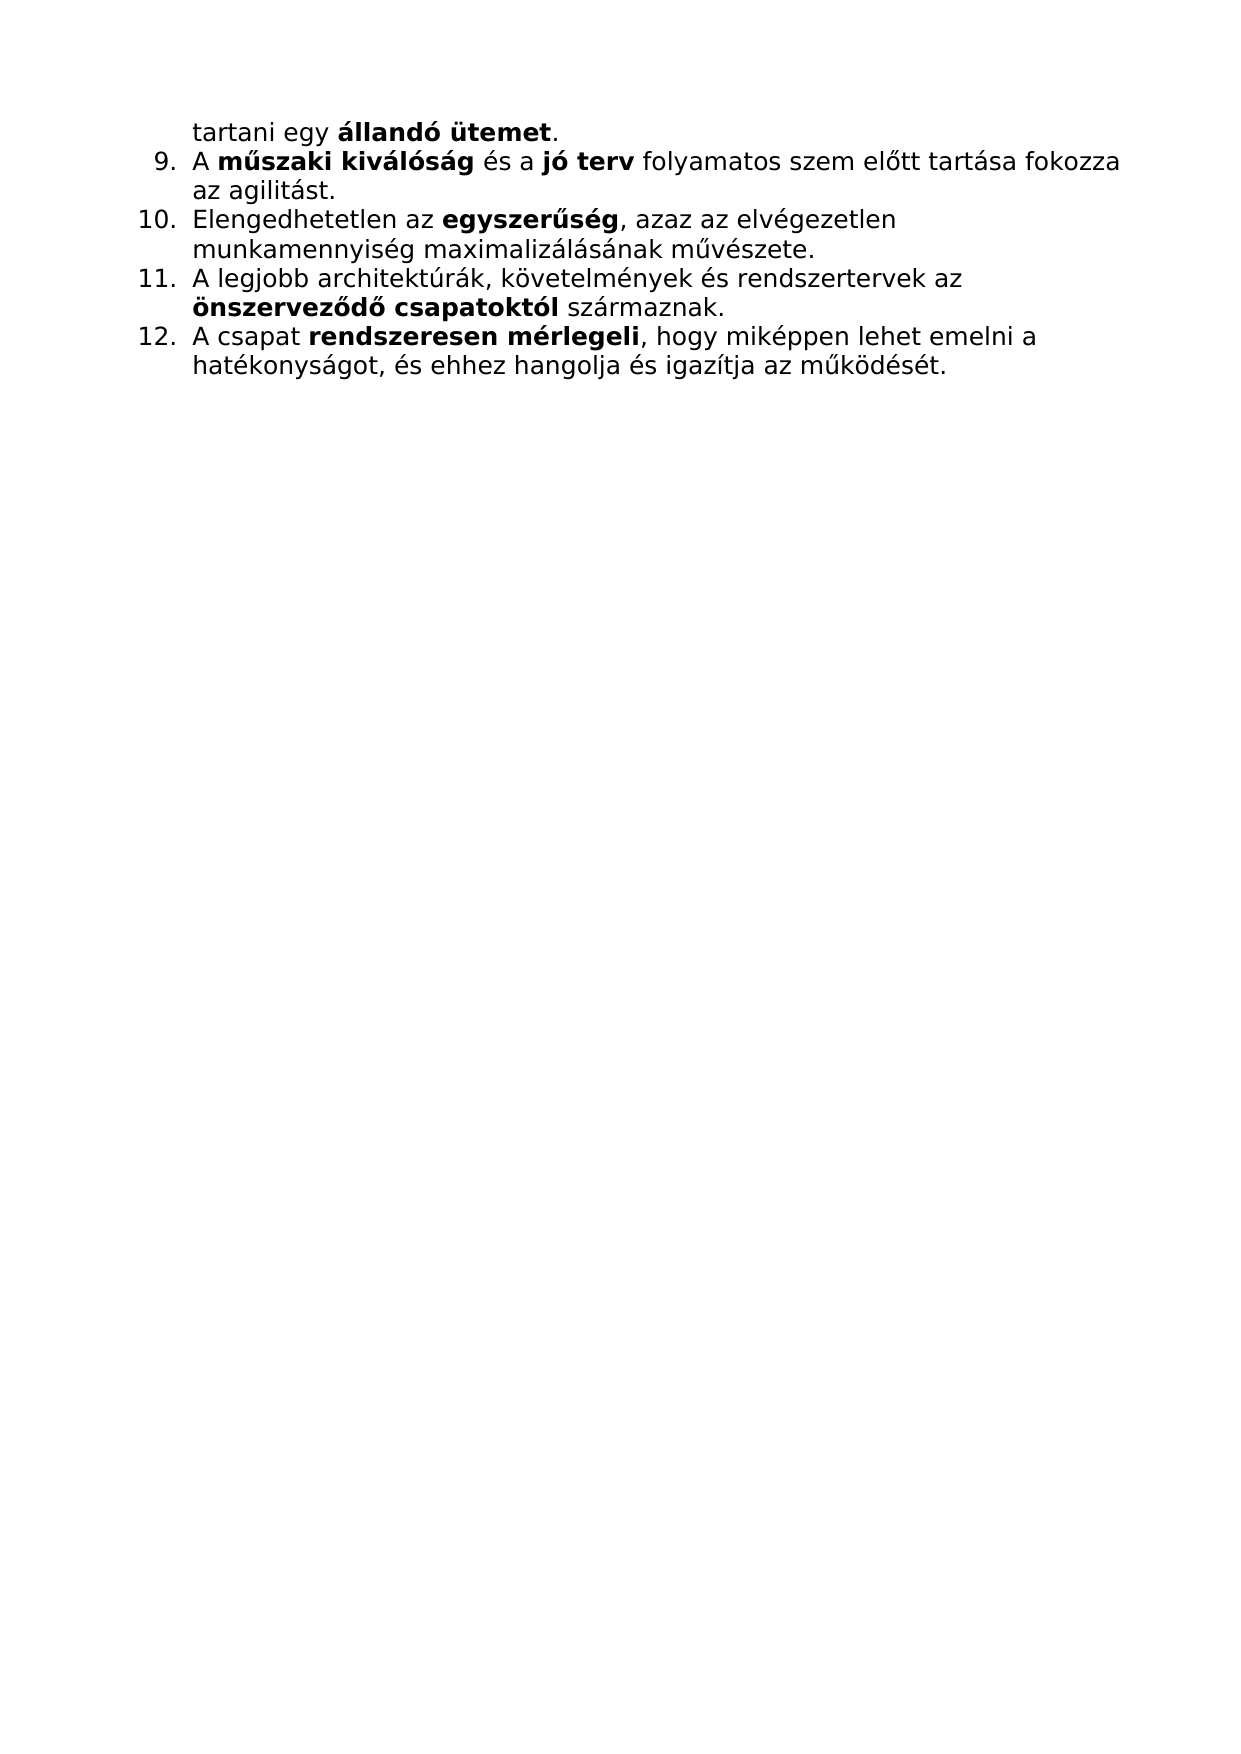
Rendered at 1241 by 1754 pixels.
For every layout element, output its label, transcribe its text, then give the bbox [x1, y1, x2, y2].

list tartani egy állandó ütemet. [177, 118, 1122, 147]
list A csapat rendszeresen mérlegeli, hogy miképpen lehet emelni a hatékonyságot, és ehhez hangolja és igazítja az működését. [177, 322, 1122, 381]
list Elengedhetetlen az egyszerűség, azaz az elvégezetlen munkamennyiség maximalizálásának művészete. [177, 206, 1122, 264]
list A legjobb architektúrák, követelmények és rendszertervek az önszerveződő csapatoktól származnak. [177, 264, 1122, 322]
list A műszaki kiválóság és a jó terv folyamatos szem előtt tartása fokozza az agilitást. [177, 147, 1122, 206]
